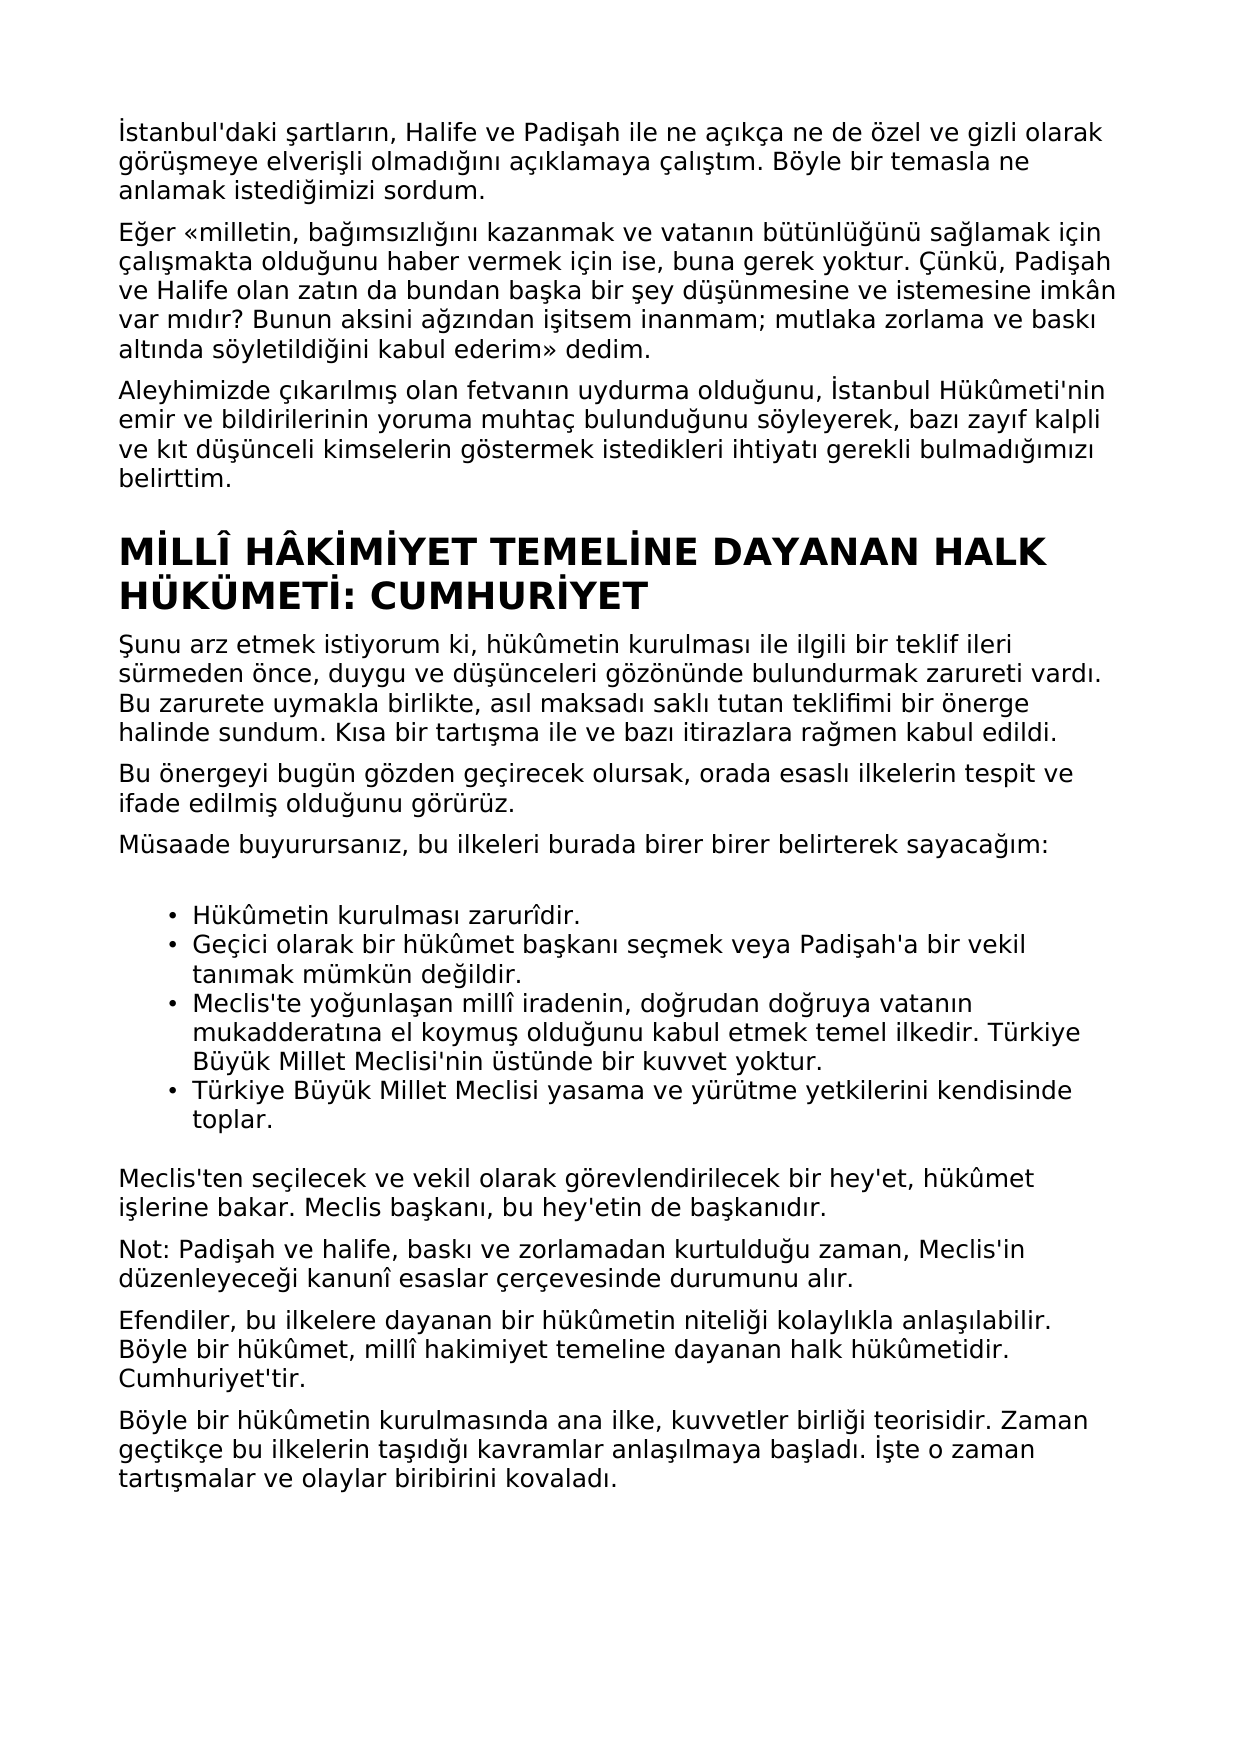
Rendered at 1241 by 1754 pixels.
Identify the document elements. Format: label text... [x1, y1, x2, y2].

text Aleyhimizde çıkarılmış olan fetvanın uydurma olduğunu, İstanbul Hükûmeti'nin emir ve bildirilerinin yoruma muhtaç bulunduğunu söyleyerek, bazı zayıf kalpli ve kıt düşünceli kimselerin göstermek istedikleri ihtiyatı gerekli bulmadığımızı belirttim. [118, 376, 1122, 493]
text Şunu arz etmek istiyorum ki, hükûmetin kurulması ile ilgili bir teklif ileri sürmeden önce, duygu ve düşünceleri gözönünde bulundurmak zarureti vardı. Bu zarurete uymakla birlikte, asıl maksadı saklı tutan teklifimi bir önerge halinde sundum. Kısa bir tartışma ile ve bazı itirazlara rağmen kabul edildi. [118, 630, 1122, 747]
subtitle MİLLÎ HÂKİMİYET TEMELİNE DAYANAN HALK HÜKÜMETİ: CUMHURİYET [118, 531, 1122, 618]
list Geçici olarak bir hükûmet başkanı seçmek veya Padişah'a bir vekil tanımak mümkün değildir. [177, 931, 1122, 989]
list Hükûmetin kurulması zarurîdir. [177, 902, 1122, 931]
text Meclis'ten seçilecek ve vekil olarak görevlendirilecek bir hey'et, hükûmet işlerine bakar. Meclis başkanı, bu hey'etin de başkanıdır. [118, 1164, 1122, 1223]
text İstanbul'daki şartların, Halife ve Padişah ile ne açıkça ne de özel ve gizli olarak görüşmeye elverişli olmadığını açıklamaya çalıştım. Böyle bir temasla ne anlamak istediğimizi sordum. [118, 118, 1122, 206]
list Meclis'te yoğunlaşan millî iradenin, doğrudan doğruya vatanın mukadderatına el koymuş olduğunu kabul etmek temel ilkedir. Türkiye Büyük Millet Meclisi'nin üstünde bir kuvvet yoktur. [177, 989, 1122, 1077]
list Türkiye Büyük Millet Meclisi yasama ve yürütme yetkilerini kendisinde toplar. [177, 1077, 1122, 1135]
text Efendiler, bu ilkelere dayanan bir hükûmetin niteliği kolaylıkla anlaşılabilir. Böyle bir hükûmet, millî hakimiyet temeline dayanan halk hükûmetidir. Cumhuriyet'tir. [118, 1306, 1122, 1393]
text Müsaade buyurursanız, bu ilkeleri burada birer birer belirterek sayacağım: [118, 830, 1122, 859]
text Eğer «milletin, bağımsızlığını kazanmak ve vatanın bütünlüğünü sağlamak için çalışmakta olduğunu haber vermek için ise, buna gerek yoktur. Çünkü, Padişah ve Halife olan zatın da bundan başka bir şey düşünmesine ve istemesine imkân var mıdır? Bunun aksini ağzından işitsem inanmam; mutlaka zorlama ve baskı altında söyletildiğini kabul ederim» dedim. [118, 218, 1122, 364]
text Bu önergeyi bugün gözden geçirecek olursak, orada esaslı ilkelerin tespit ve ifade edilmiş olduğunu görürüz. [118, 759, 1122, 818]
text Böyle bir hükûmetin kurulmasında ana ilke, kuvvetler birliği teorisidir. Zaman geçtikçe bu ilkelerin taşıdığı kavramlar anlaşılmaya başladı. İşte o zaman tartışmalar ve olaylar biribirini kovaladı. [118, 1406, 1122, 1493]
text Not: Padişah ve halife, baskı ve zorlamadan kurtulduğu zaman, Meclis'in düzenleyeceği kanunî esaslar çerçevesinde durumunu alır. [118, 1235, 1122, 1293]
